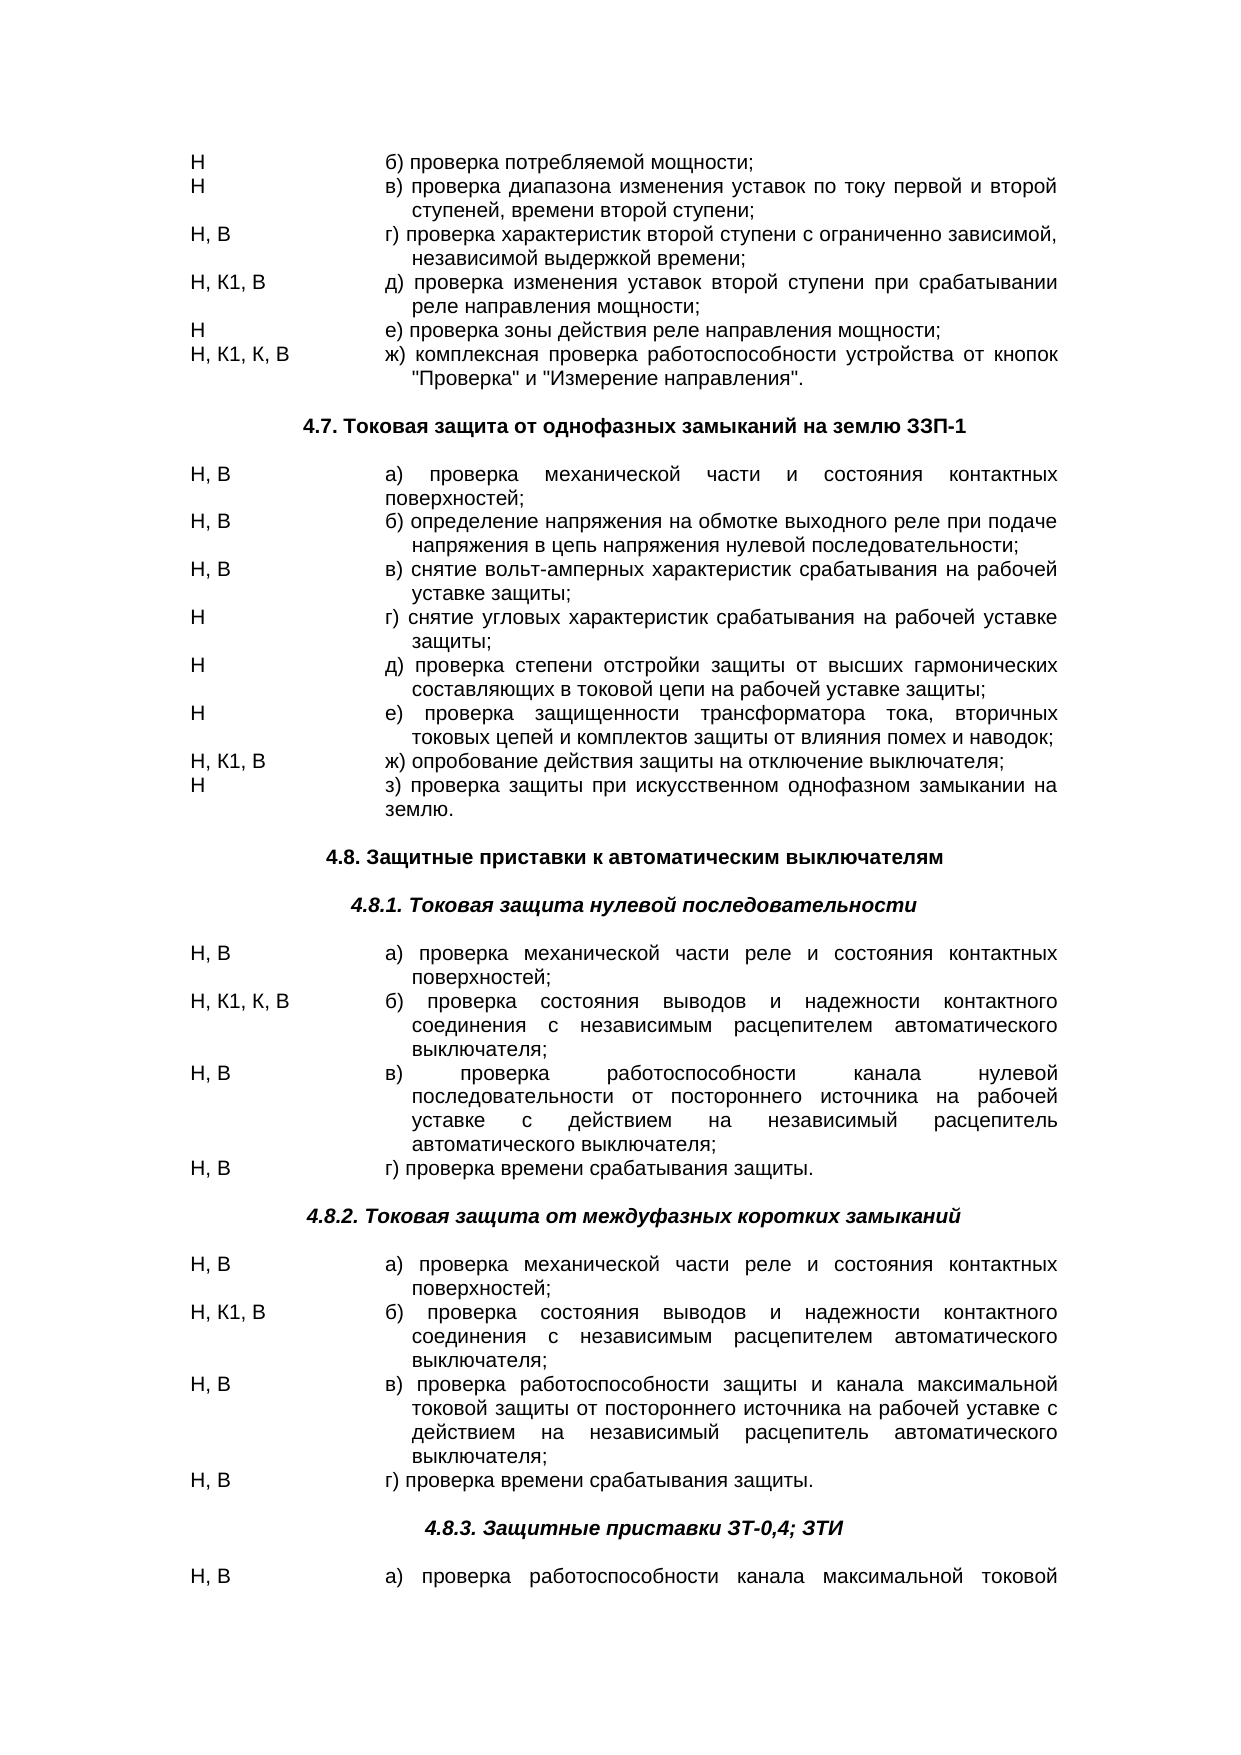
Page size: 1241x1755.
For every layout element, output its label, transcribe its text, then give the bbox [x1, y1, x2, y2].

table_header Н, В [187, 941, 382, 988]
text 4.8.3. Защитные приставки ЗТ-0,4; ЗТИ [187, 1516, 1053, 1539]
text 4.8.2. Токовая защита от междуфазных коротких замыканий [187, 1204, 1053, 1228]
table_header Н, В [187, 1252, 382, 1300]
table_cell Н, К1, К, В [187, 989, 382, 1060]
table_cell Н, В [187, 1372, 382, 1468]
table_cell Н, К1, В [187, 1300, 382, 1372]
table_cell Н, В [187, 509, 382, 557]
table_cell Н, В [187, 557, 382, 605]
table_cell Н [187, 773, 382, 821]
table_cell Н, К1, К, В [187, 342, 382, 389]
text 4.7. Токовая защита от однофазных замыканий на землю ЗЗП-1 [187, 413, 1053, 437]
table_cell Н, В [187, 222, 382, 270]
table_cell Н [187, 174, 382, 222]
table_cell Н, В [187, 1060, 382, 1156]
text 4.8.1. Токовая защита нулевой последовательности [187, 893, 1053, 917]
text 4.8. Защитные приставки к автоматическим выключателям [187, 845, 1053, 869]
table_cell Н, К1, В [187, 270, 382, 318]
table_cell Н [187, 605, 382, 653]
table_cell Н [187, 701, 382, 749]
table_header Н, В [187, 461, 382, 509]
table_cell Н [187, 653, 382, 701]
